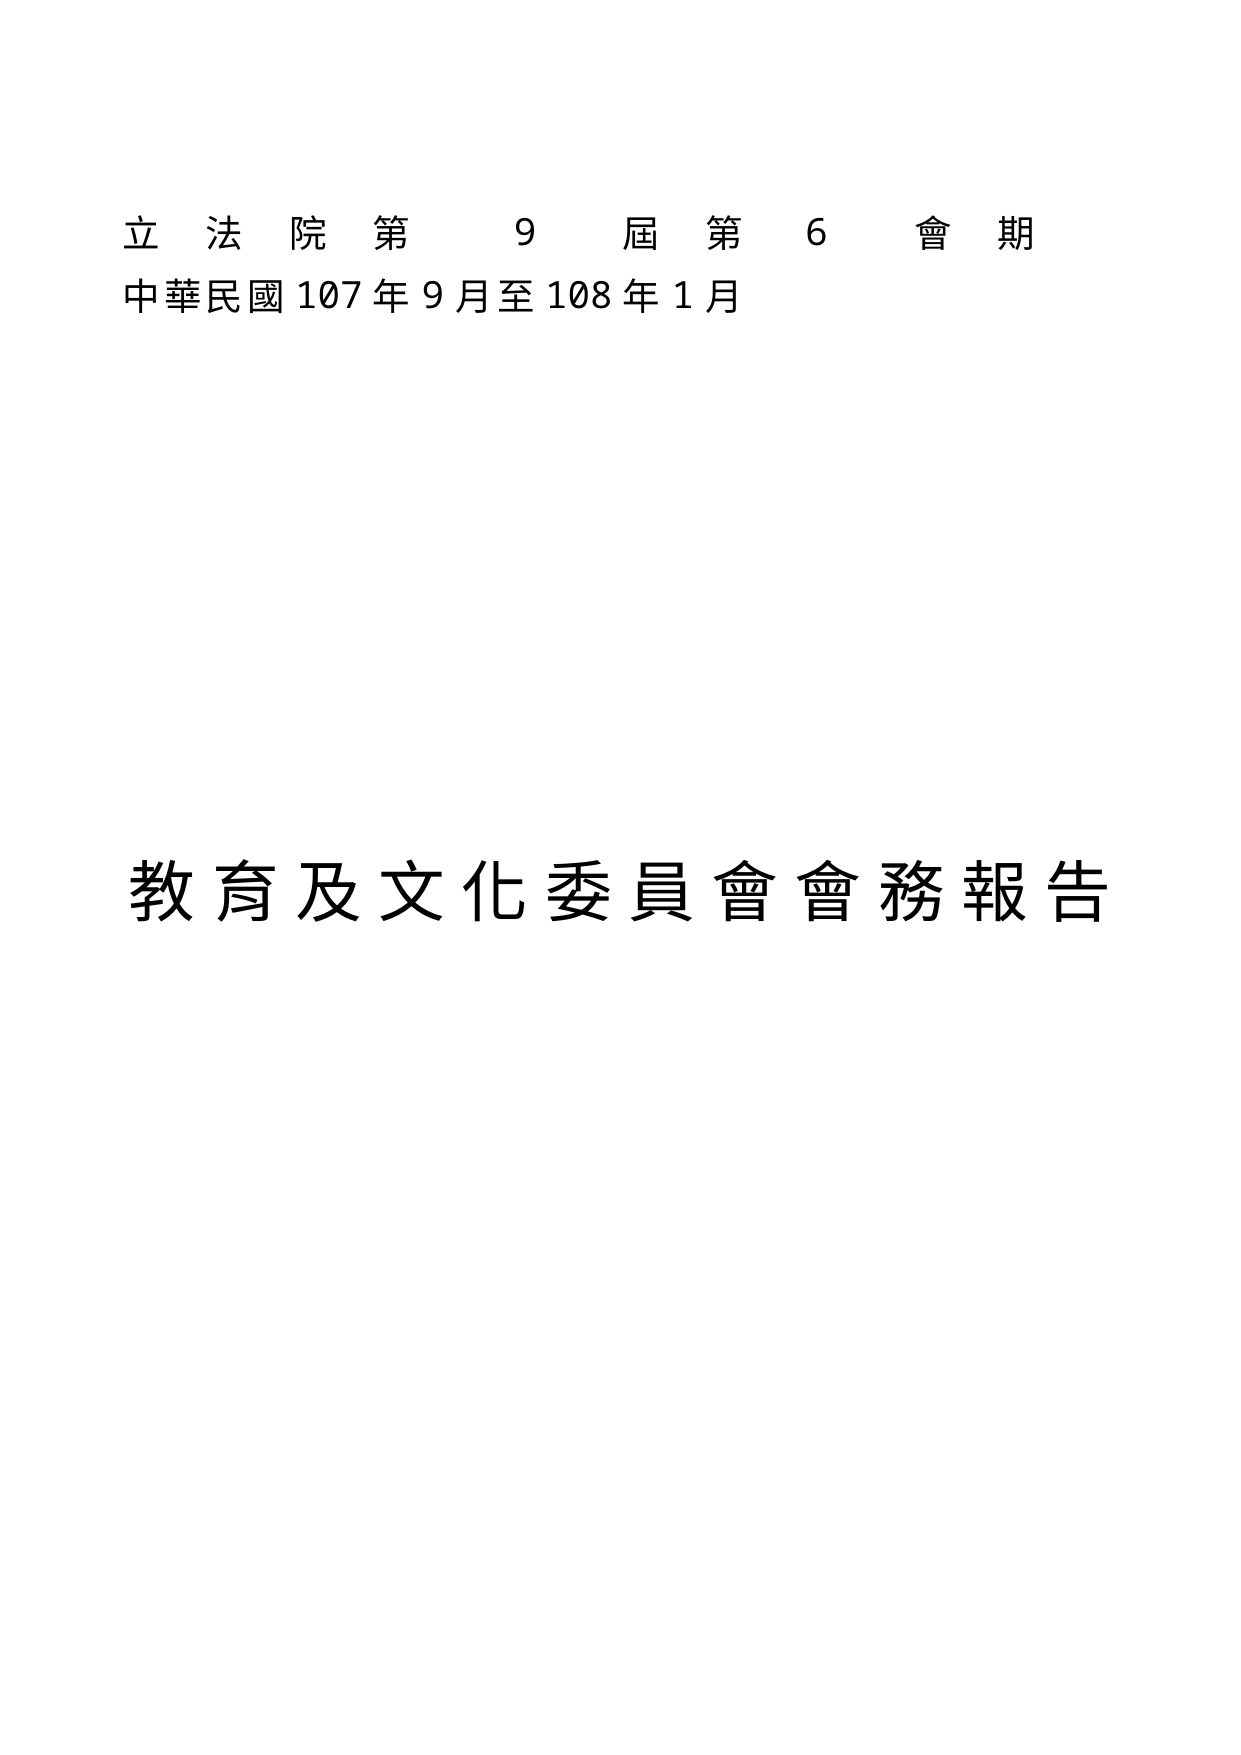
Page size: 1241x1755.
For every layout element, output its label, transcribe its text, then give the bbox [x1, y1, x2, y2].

text 立 法 院 第 9 屆 第6 會 期 [120, 189, 1120, 252]
text 中華民國107年9月至108年1月 [120, 252, 1120, 314]
text 教育及文化委員會會務報告 [120, 814, 1120, 939]
